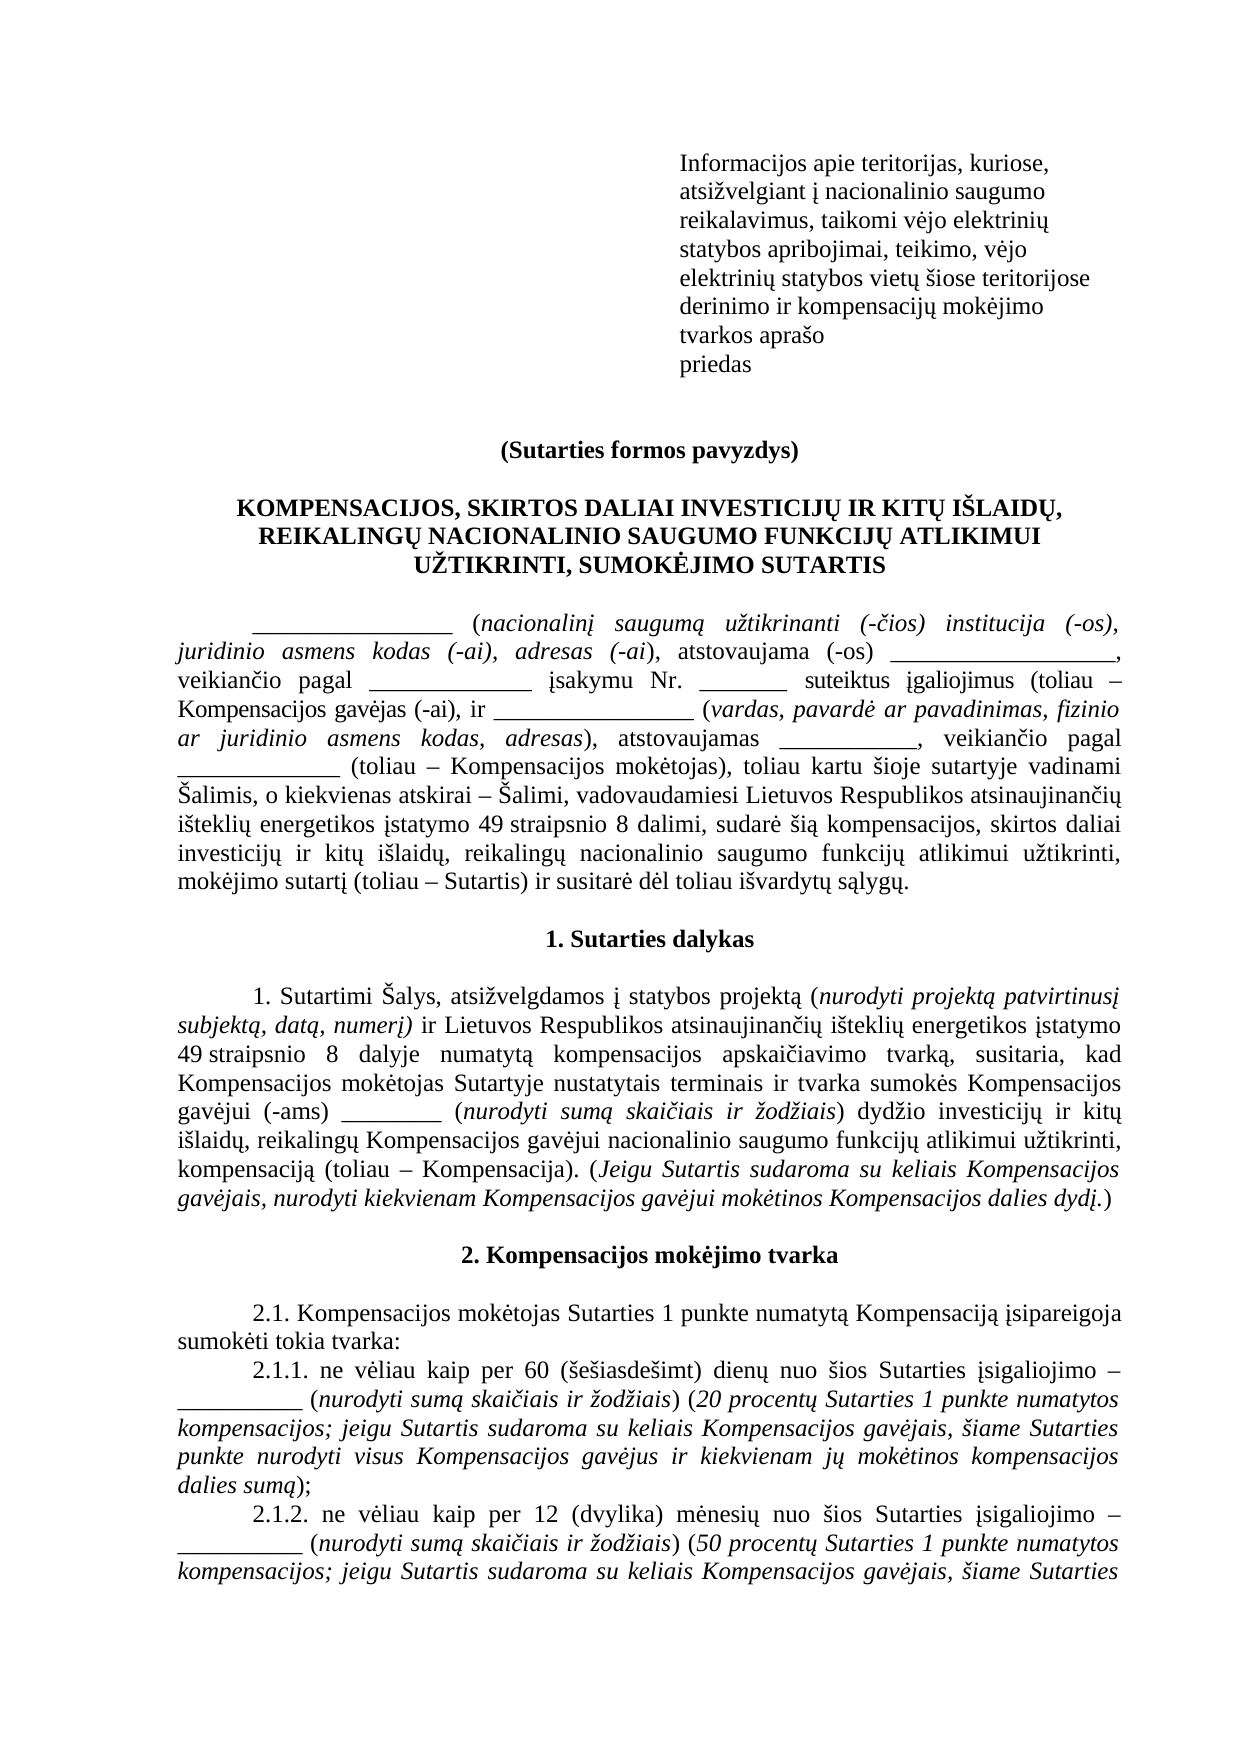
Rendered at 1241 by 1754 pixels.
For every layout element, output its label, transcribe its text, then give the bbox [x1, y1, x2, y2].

text (Sutarties formos pavyzdys) [177, 435, 1122, 464]
text Informacijos apie teritorijas, kuriose, atsižvelgiant į nacionalinio saugumo reikalavimus, taikomi vėjo elektrinių statybos apribojimai, teikimo, vėjo elektrinių statybos vietų šiose teritorijose derinimo ir kompensacijų mokėjimo tvarkos aprašo priedas [679, 148, 1122, 378]
text 1. Sutarties dalykas [177, 924, 1122, 953]
text 2. Kompensacijos mokėjimo tvarka [177, 1240, 1122, 1269]
text KOMPENSACIJOS, SKIRTOS DALIAI INVESTICIJŲ IR KITŲ IŠLAIDŲ, REIKALINGŲ NACIONALINIO SAUGUMO FUNKCIJŲ ATLIKIMUI UŽTIKRINTI, SUMOKĖJIMO SUTARTIS [177, 493, 1122, 579]
text 2.1. Kompensacijos mokėtojas Sutarties 1 punkte numatytą Kompensaciją įsipareigoja sumokėti tokia tvarka: [177, 1298, 1122, 1355]
text 2.1.1. ne vėliau kaip per 60 (šešiasdešimt) dienų nuo šios Sutarties įsigaliojimo – __________ (nurodyti sumą skaičiais ir žodžiais) (20 procentų Sutarties 1 punkte numatytos kompensacijos; jeigu Sutartis sudaroma su keliais Kompensacijos gavėjais, šiame Sutarties punkte nurodyti visus Kompensacijos gavėjus ir kiekvienam jų mokėtinos kompensacijos dalies sumą); [177, 1355, 1122, 1499]
text ________________ (nacionalinį saugumą užtikrinanti (-čios) institucija (-os), juridinio asmens kodas (-ai), adresas (-ai), atstovaujama (-os) __________________, veikiančio pagal _____________ įsakymu Nr. _______ suteiktus įgaliojimus (toliau – Kompensacijos gavėjas (-ai), ir ________________ (vardas, pavardė ar pavadinimas, fizinio ar juridinio asmens kodas, adresas), atstovaujamas ___________, veikiančio pagal _____________ (toliau – Kompensacijos mokėtojas), toliau kartu šioje sutartyje vadinami Šalimis, o kiekvienas atskirai – Šalimi, vadovaudamiesi Lietuvos Respublikos atsinaujinančių išteklių energetikos įstatymo 49 straipsnio 8 dalimi, sudarė šią kompensacijos, skirtos daliai investicijų ir kitų išlaidų, reikalingų nacionalinio saugumo funkcijų atlikimui užtikrinti, mokėjimo sutartį (toliau – Sutartis) ir susitarė dėl toliau išvardytų sąlygų. [177, 608, 1122, 895]
text 1. Sutartimi Šalys, atsižvelgdamos į statybos projektą (nurodyti projektą patvirtinusį subjektą, datą, numerį) ir Lietuvos Respublikos atsinaujinančių išteklių energetikos įstatymo 49 straipsnio 8 dalyje numatytą kompensacijos apskaičiavimo tvarką, susitaria, kad Kompensacijos mokėtojas Sutartyje nustatytais terminais ir tvarka sumokės Kompensacijos gavėjui (-ams) ________ (nurodyti sumą skaičiais ir žodžiais) dydžio investicijų ir kitų išlaidų, reikalingų Kompensacijos gavėjui nacionalinio saugumo funkcijų atlikimui užtikrinti, kompensaciją (toliau – Kompensacija). (Jeigu Sutartis sudaroma su keliais Kompensacijos gavėjais, nurodyti kiekvienam Kompensacijos gavėjui mokėtinos Kompensacijos dalies dydį.) [177, 981, 1122, 1211]
text 2.1.2. ne vėliau kaip per 12 (dvylika) mėnesių nuo šios Sutarties įsigaliojimo – __________ (nurodyti sumą skaičiais ir žodžiais) (50 procentų Sutarties 1 punkte numatytos kompensacijos; jeigu Sutartis sudaroma su keliais Kompensacijos gavėjais, šiame Sutarties [177, 1499, 1122, 1585]
